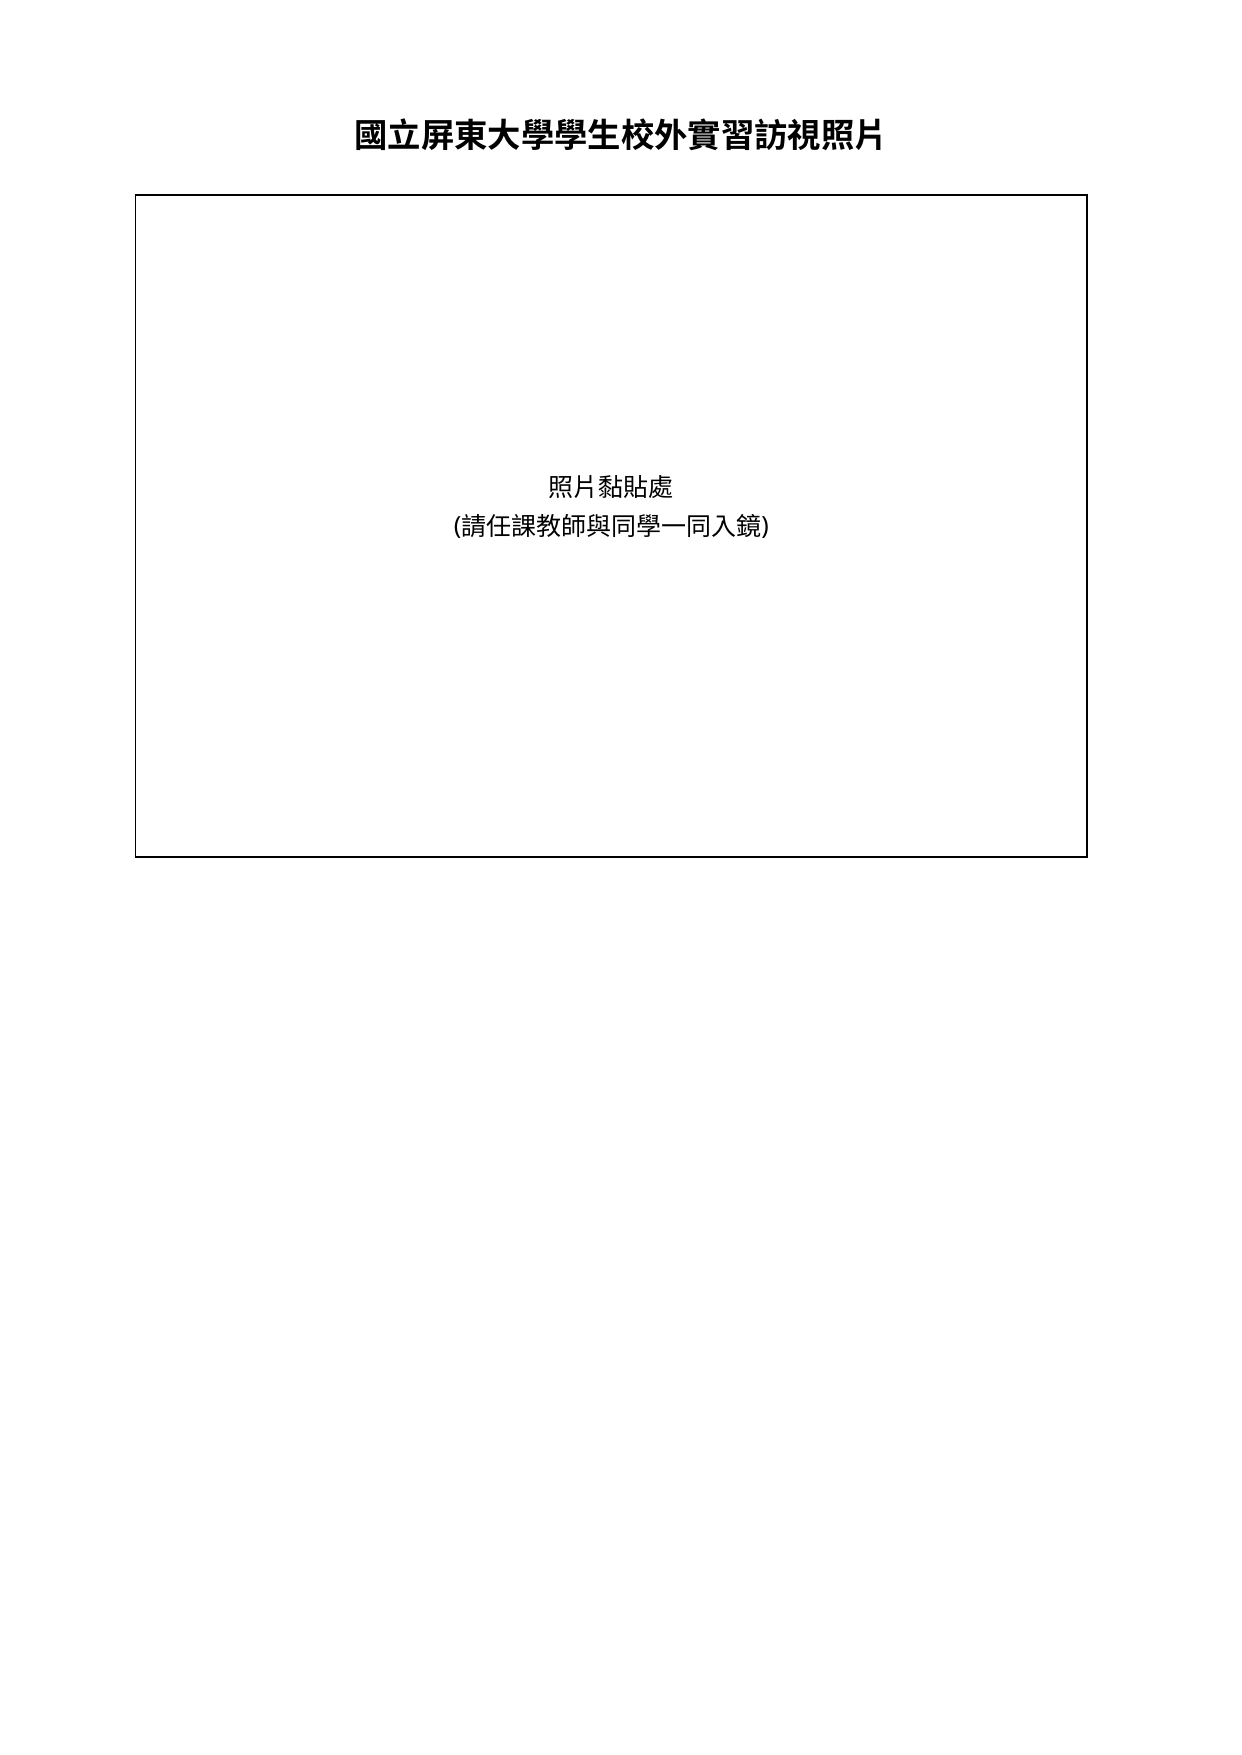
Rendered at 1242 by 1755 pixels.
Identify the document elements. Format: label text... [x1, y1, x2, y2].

text 國立屏東大學學生校外實習訪視照片 [106, 106, 1135, 157]
text [136, 196, 1086, 856]
text (請任課教師與同學一同入鏡) [151, 503, 1071, 540]
text 照片黏貼處 [151, 465, 1071, 503]
